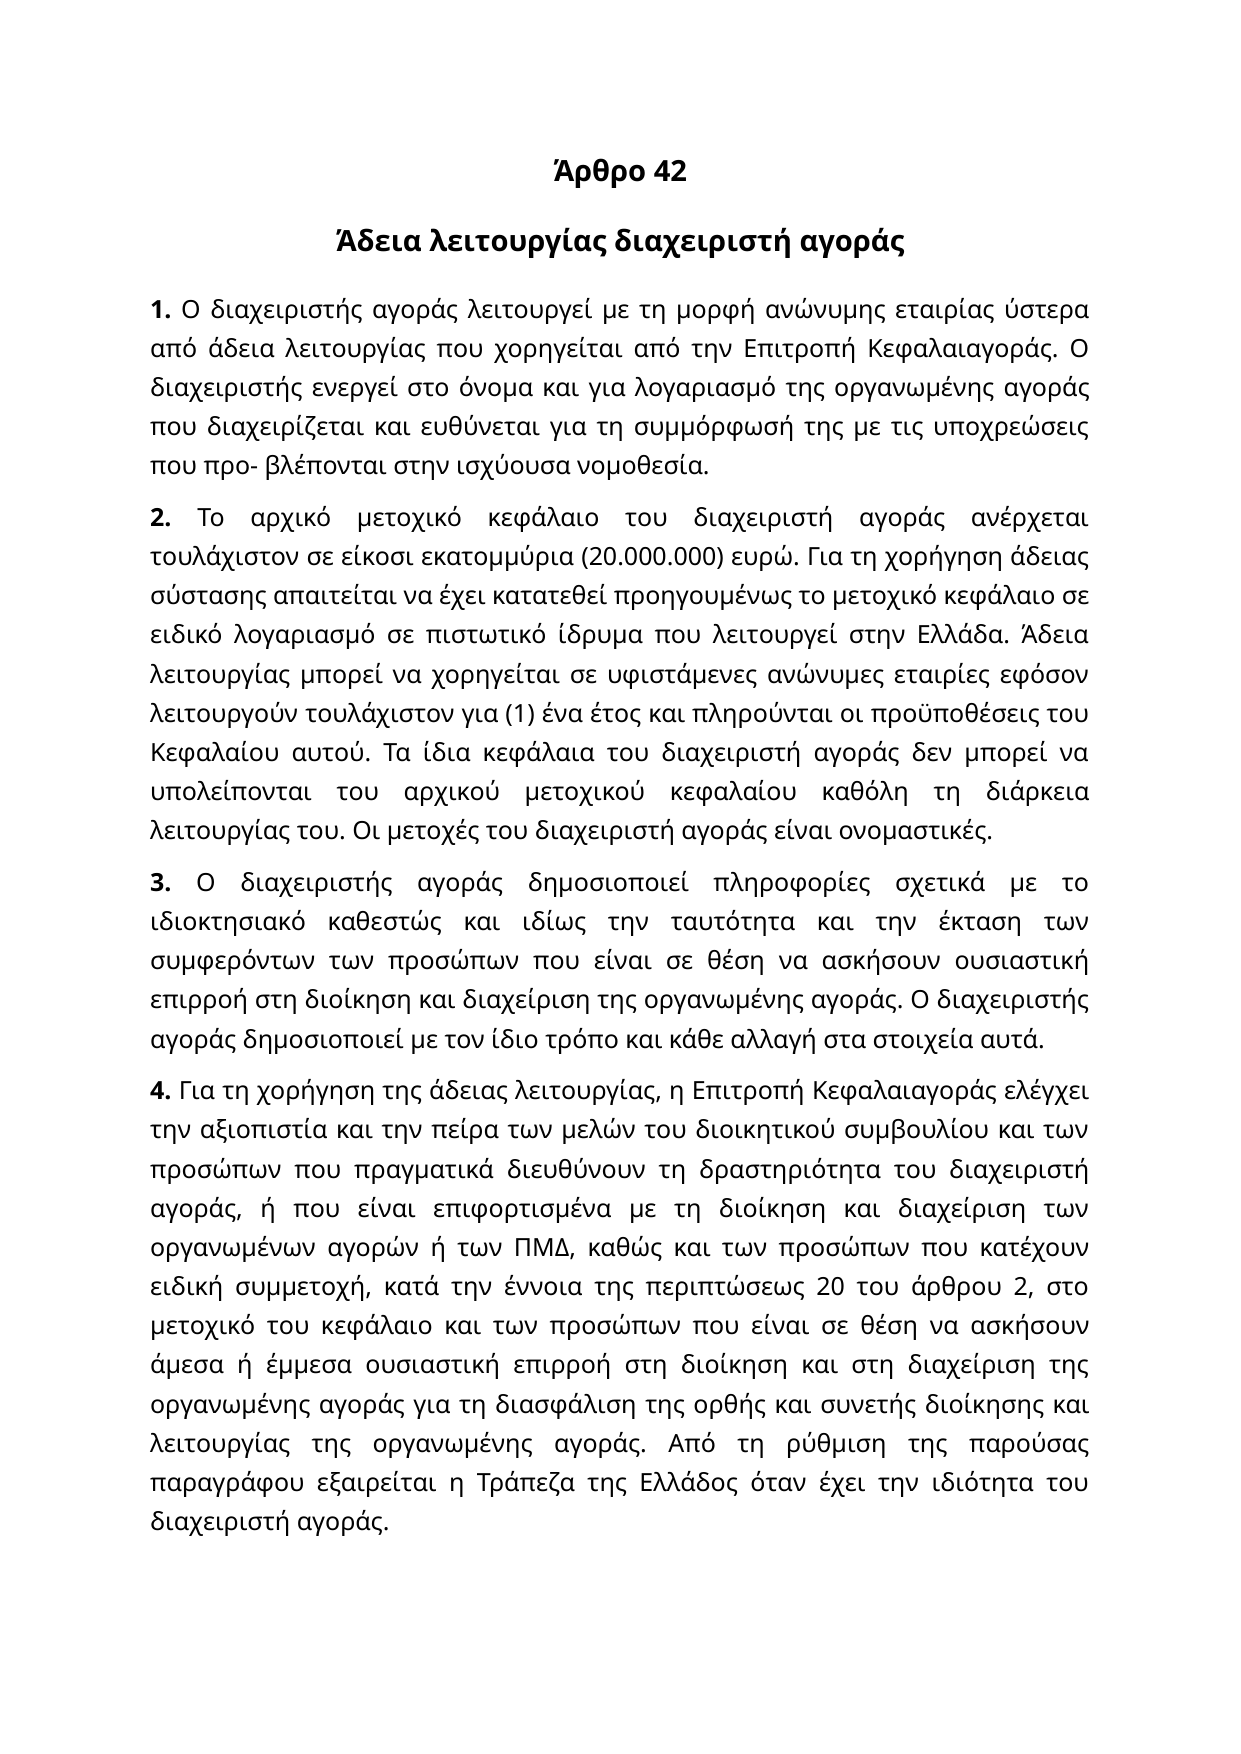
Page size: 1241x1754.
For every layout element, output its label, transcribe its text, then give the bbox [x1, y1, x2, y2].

text 4. Για τη χορήγηση της άδειας λειτουργίας, η Επιτροπή Κεφαλαιαγοράς ελέγχει την αξιοπιστία και την πείρα των μελών του διοικητικού συμβουλίου και των προσώπων που πραγματικά διευθύνουν τη δραστηριότητα του διαχειριστή αγοράς, ή που είναι επιφορτισμένα με τη διοίκηση και διαχείριση των οργανωμένων αγορών ή των ΠΜΔ, καθώς και των προσώπων που κατέχουν ειδική συμμετοχή, κατά την έννοια της περιπτώσεως 20 του άρθρου 2, στο μετοχικό του κεφάλαιο και των προσώπων που είναι σε θέση να ασκήσουν άμεσα ή έμμεσα ουσιαστική επιρροή στη διοίκηση και στη διαχείριση της οργανωμένης αγοράς για τη διασφάλιση της ορθής και συνετής διοίκησης και λειτουργίας της οργανωμένης αγοράς. Από τη ρύθμιση της παρούσας παραγράφου εξαιρείται η Τράπεζα της Ελλάδος όταν έχει την ιδιότητα του διαχειριστή αγοράς. [150, 1073, 1090, 1538]
text 2. Το αρχικό μετοχικό κεφάλαιο του διαχειριστή αγοράς ανέρχεται τουλάχιστον σε είκοσι εκατομμύρια (20.000.000) ευρώ. Για τη χορήγηση άδειας σύστασης απαιτείται να έχει κατατεθεί προηγουμένως το μετοχικό κεφάλαιο σε ειδικό λογαριασμό σε πιστωτικό ίδρυμα που λειτουργεί στην Ελλάδα. Άδεια λειτουργίας μπορεί να χορηγείται σε υφιστάμενες ανώνυμες εταιρίες εφόσον λειτουργούν τουλάχιστον για (1) ένα έτος και πληρούνται οι προϋποθέσεις του Κεφαλαίου αυτού. Τα ίδια κεφάλαια του διαχειριστή αγοράς δεν μπορεί να υπολείπονται του αρχικού μετοχικού κεφαλαίου καθόλη τη διάρκεια λειτουργίας του. Οι μετοχές του διαχειριστή αγοράς είναι ονομαστικές. [150, 499, 1090, 847]
text 1. Ο διαχειριστής αγοράς λειτουργεί με τη μορφή ανώνυμης εταιρίας ύστερα από άδεια λειτουργίας που χορηγείται από την Επιτροπή Κεφαλαιαγοράς. Ο διαχειριστής ενεργεί στο όνομα και για λογαριασμό της οργανωμένης αγοράς που διαχειρίζεται και ευθύνεται για τη συμμόρφωσή της με τις υποχρεώσεις που προ- βλέπονται στην ισχύουσα νομοθεσία. [150, 291, 1090, 482]
subtitle Άρθρο 42 [150, 150, 1090, 190]
subtitle Άδεια λειτουργίας διαχειριστή αγοράς [150, 221, 1090, 260]
text 3. Ο διαχειριστής αγοράς δημοσιοποιεί πληροφορίες σχετικά με το ιδιοκτησιακό καθεστώς και ιδίως την ταυτότητα και την έκταση των συμφερόντων των προσώπων που είναι σε θέση να ασκήσουν ουσιαστική επιρροή στη διοίκηση και διαχείριση της οργανωμένης αγοράς. Ο διαχειριστής αγοράς δημοσιοποιεί με τον ίδιο τρόπο και κάθε αλλαγή στα στοιχεία αυτά. [150, 864, 1090, 1055]
